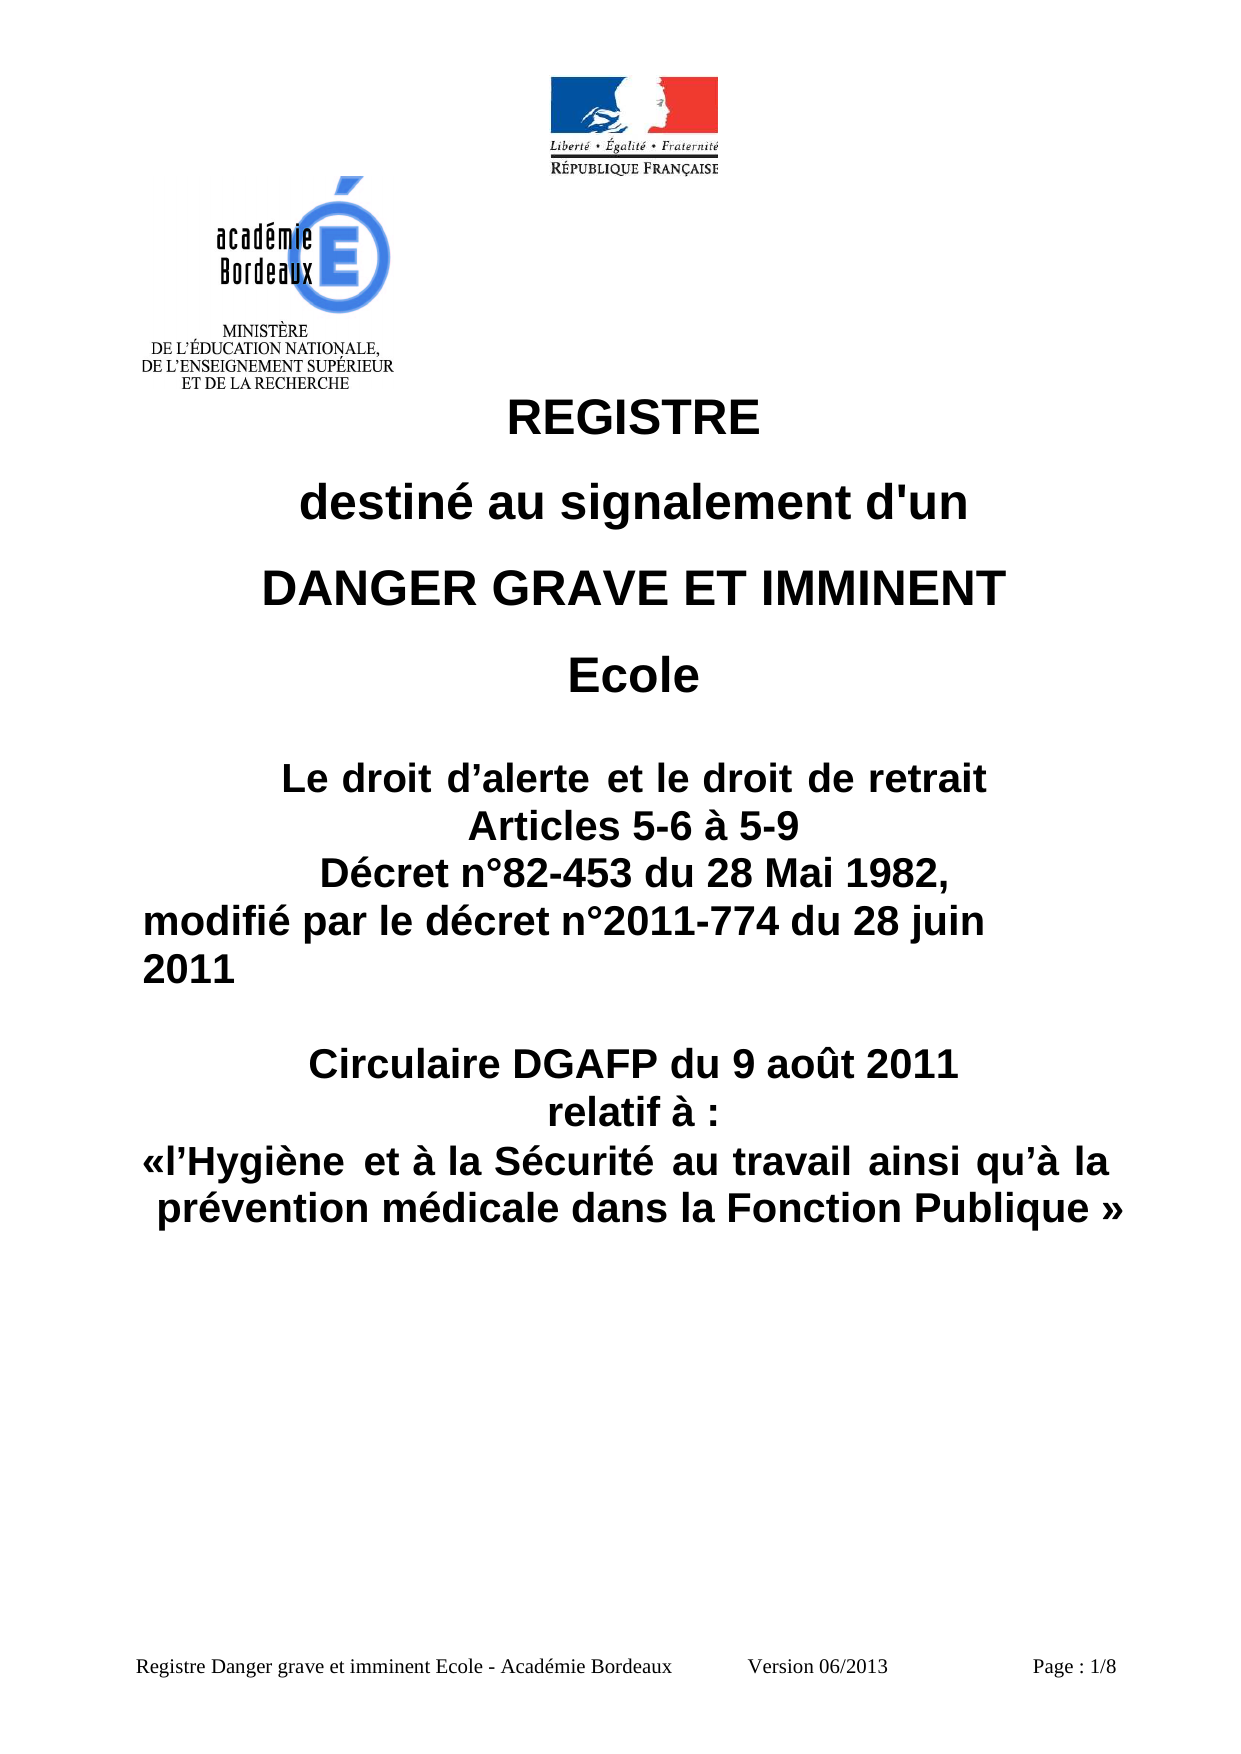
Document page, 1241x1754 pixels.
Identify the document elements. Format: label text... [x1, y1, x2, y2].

text Circulaire DGAFP du 9 août 2011 relatif à : [306, 1040, 961, 1136]
text Décret n°82-453 du 28 Mai 1982, modifié par le décret n°2011-774 du 28 juin 2011 [142, 849, 1085, 993]
picture [549, 75, 718, 177]
text destiné au signalement d'un DANGER GRAVE ET IMMINENT Ecole [256, 472, 1011, 702]
text «l’Hygiène et à la Sécurité au travail ainsi qu’à la [137, 1136, 1113, 1184]
text Articles 5-6 à 5-9 [462, 801, 804, 849]
text prévention médicale dans la Fonction Publique » [151, 1184, 1129, 1230]
text Le droit d’alerte et le droit de retrait [277, 754, 991, 801]
text REGISTRE [501, 388, 766, 444]
